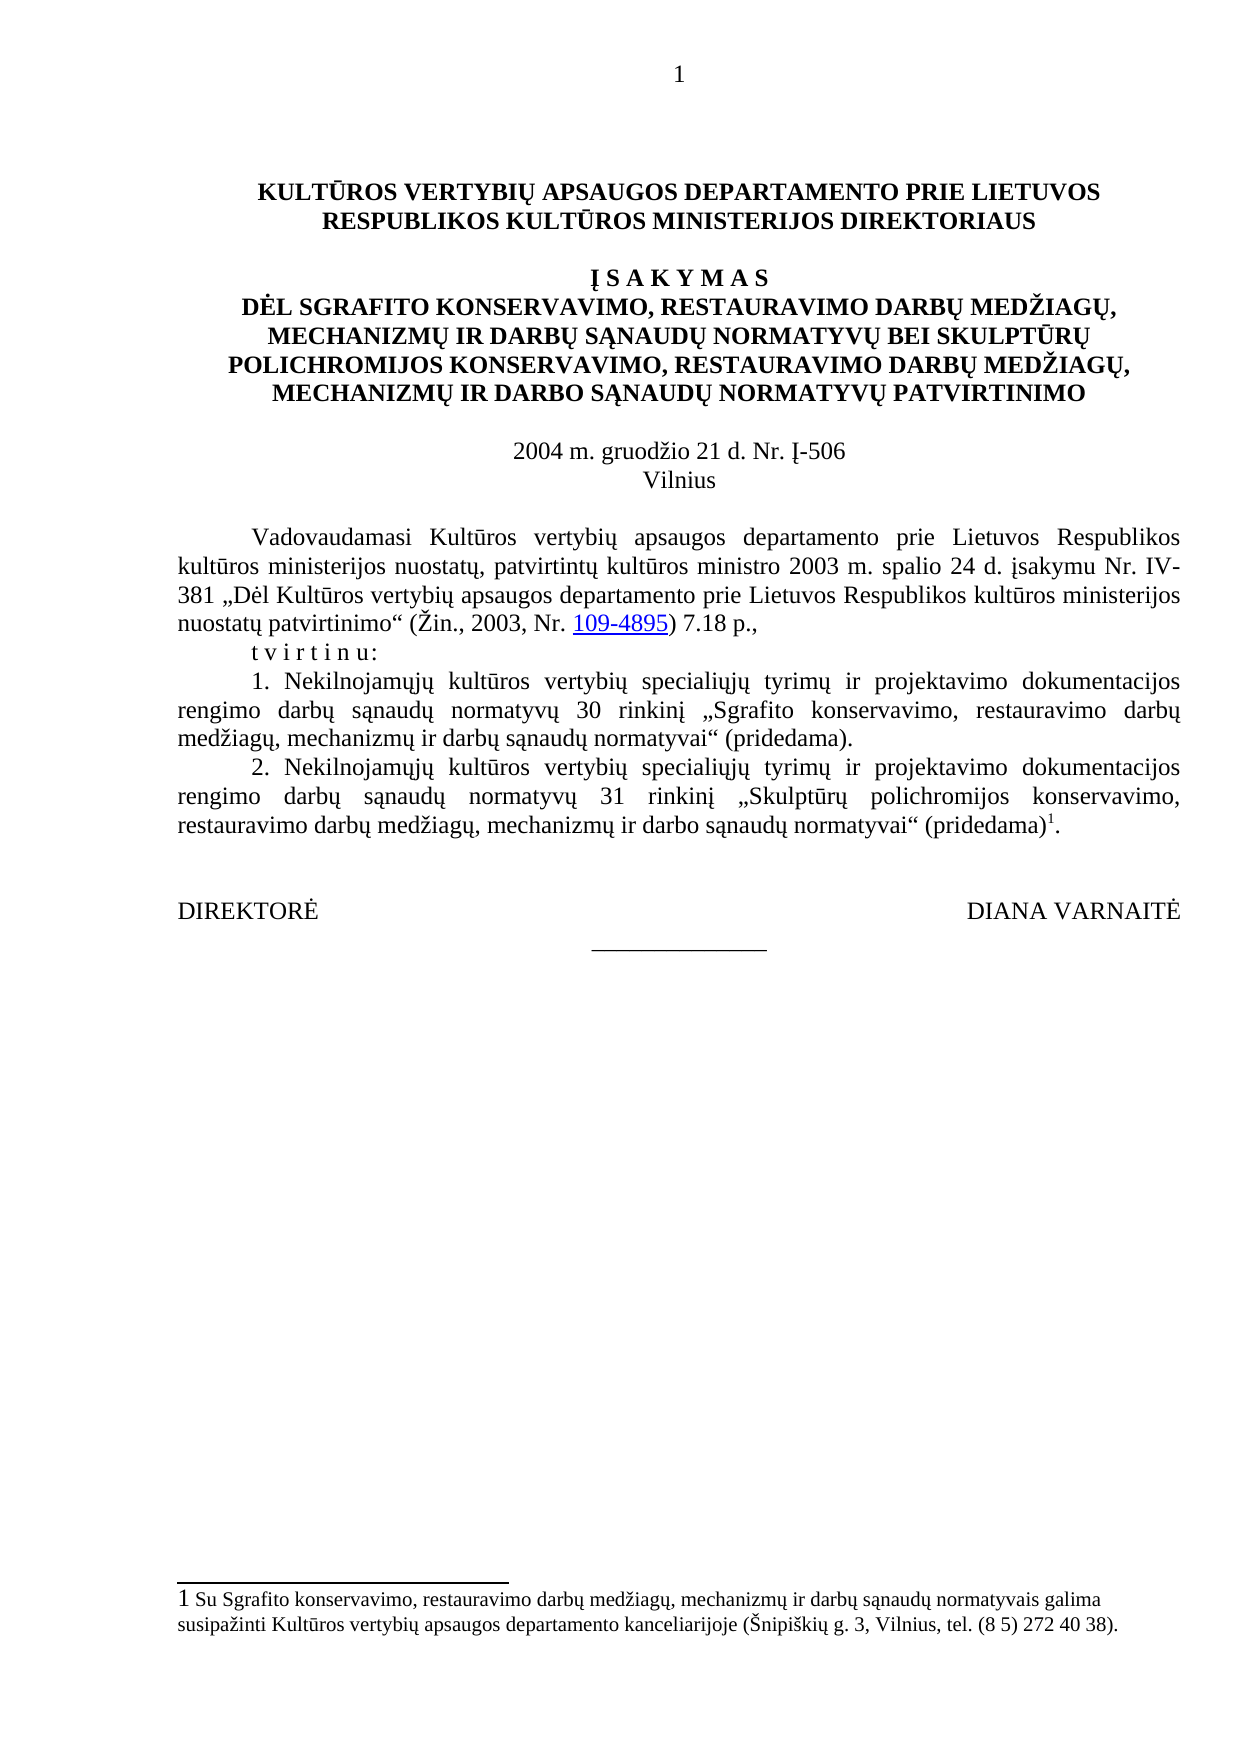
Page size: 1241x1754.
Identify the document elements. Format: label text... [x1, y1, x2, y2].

text 1. Nekilnojamųjų kultūros vertybių specialiųjų tyrimų ir projektavimo dokumentacijos rengimo darbų sąnaudų normatyvų 30 rinkinį „Sgrafito konservavimo, restauravimo darbų medžiagų, mechanizmų ir darbų sąnaudų normatyvai“ (pridedama). [177, 666, 1181, 752]
text 2004 m. gruodžio 21 d. Nr. Į-506 [177, 436, 1181, 465]
text KULTŪROS VERTYBIŲ APSAUGOS DEPARTAMENTO PRIE LIETUVOS RESPUBLIKOS KULTŪROS MINISTERIJOS DIREKTORIAUS [177, 177, 1181, 235]
text Su Sgrafito konservavimo, restauravimo darbų medžiagų, mechanizmų ir darbų sąnaudų normatyvais galima susipažinti Kultūros vertybių apsaugos departamento kanceliarijoje (Šnipiškių g. 3, Vilnius, tel. (8 5) 272 40 38). [177, 1583, 1181, 1636]
text tvirtinu: [177, 637, 1181, 666]
text ______________ [177, 925, 1181, 953]
text DĖL SGRAFITO KONSERVAVIMO, RESTAURAVIMO DARBŲ MEDŽIAGŲ, MECHANIZMŲ IR DARBŲ SĄNAUDŲ NORMATYVŲ BEI SKULPTŪRŲ POLICHROMIJOS KONSERVAVIMO, RESTAURAVIMO DARBŲ MEDŽIAGŲ, MECHANIZMŲ IR DARBO SĄNAUDŲ NORMATYVŲ PATVIRTINIMO [177, 292, 1181, 407]
text 2. Nekilnojamųjų kultūros vertybių specialiųjų tyrimų ir projektavimo dokumentacijos rengimo darbų sąnaudų normatyvų 31 rinkinį „Skulptūrų polichromijos konservavimo, restauravimo darbų medžiagų, mechanizmų ir darbo sąnaudų normatyvai“ (pridedama). [177, 752, 1181, 838]
text Vadovaudamasi Kultūros vertybių apsaugos departamento prie Lietuvos Respublikos kultūros ministerijos nuostatų, patvirtintų kultūros ministro 2003 m. spalio 24 d. įsakymu Nr. IV-381 „Dėl Kultūros vertybių apsaugos departamento prie Lietuvos Respublikos kultūros ministerijos nuostatų patvirtinimo“ (Žin., 2003, Nr. 109-4895) 7.18 p., [177, 522, 1181, 637]
text Vilnius [177, 465, 1181, 493]
text Į S A K Y M A S [177, 263, 1181, 292]
text DIREKTORĖ DIANA VARNAITĖ [177, 896, 1181, 925]
